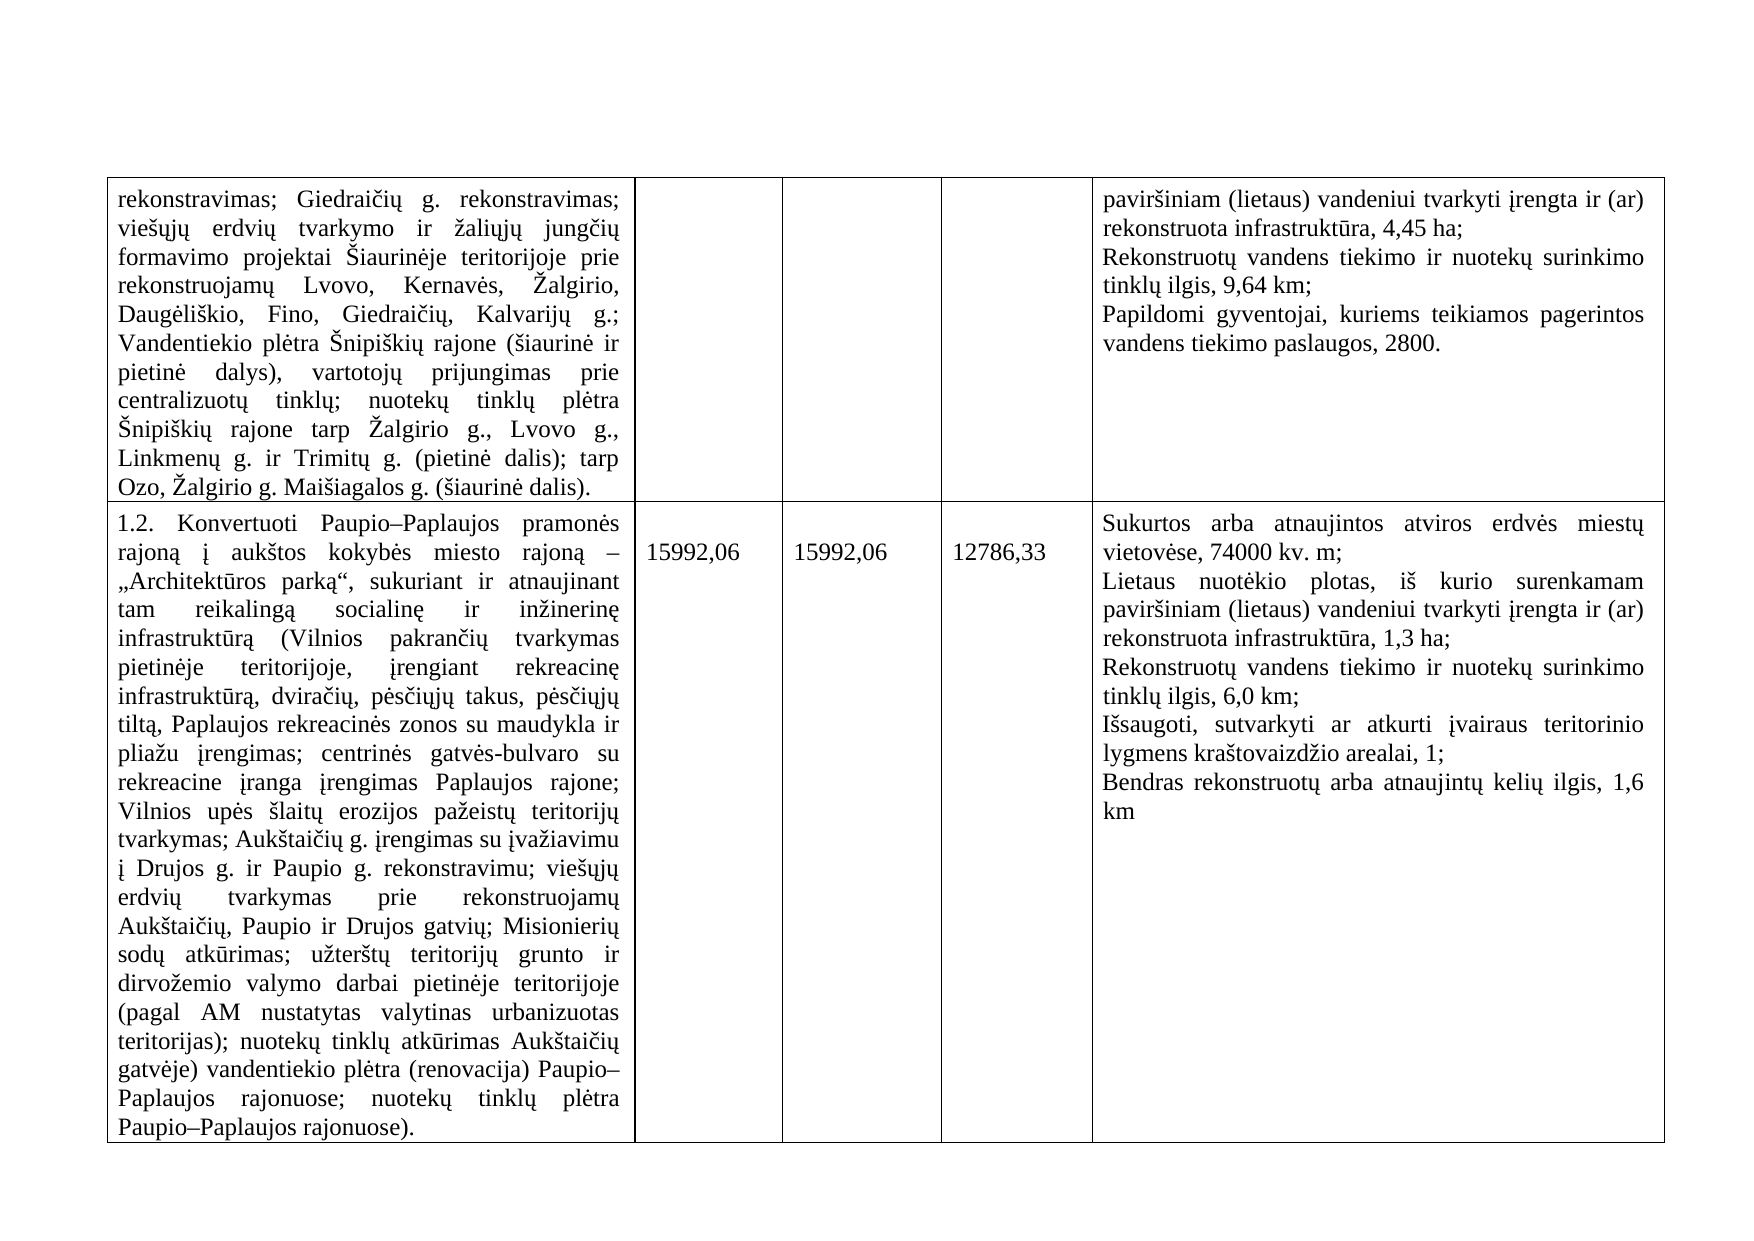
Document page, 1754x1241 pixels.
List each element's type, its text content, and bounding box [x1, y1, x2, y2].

table_cell [783, 178, 941, 501]
table_cell 15992,06 [783, 502, 941, 1142]
table_cell paviršiniam (lietaus) vandeniui tvarkyti įrengta ir (ar) rekonstruota infrastruktūra, 4,45 ha; Rekonstruotų vandens tiekimo ir nuotekų surinkimo tinklų ilgis, 9,64 km; Papildomi gyventojai, kuriems teikiamos pagerintos vandens tiekimo paslaugos, 2800. [1093, 178, 1664, 501]
table_cell 15992,06 [636, 502, 782, 1142]
table_cell 1.2. Konvertuoti Paupio–Paplaujos pramonės rajoną į aukštos kokybės miesto rajoną –„Architektūros parką“, sukuriant ir atnaujinant tam reikalingą socialinę ir inžinerinę infrastruktūrą (Vilnios pakrančių tvarkymas pietinėje teritorijoje, įrengiant rekreacinę infrastruktūrą, dviračių, pėsčiųjų takus, pėsčiųjų tiltą, Paplaujos rekreacinės zonos su maudykla ir pliažu įrengimas; centrinės gatvės-bulvaro su rekreacine įranga įrengimas Paplaujos rajone; Vilnios upės šlaitų erozijos pažeistų teritorijų tvarkymas; Aukštaičių g. įrengimas su įvažiavimu į Drujos g. ir Paupio g. rekonstravimu; viešųjų erdvių tvarkymas prie rekonstruojamų Aukštaičių, Paupio ir Drujos gatvių; Misionierių sodų atkūrimas; užterštų teritorijų grunto ir dirvožemio valymo darbai pietinėje teritorijoje (pagal AM nustatytas valytinas urbanizuotas teritorijas); nuotekų tinklų atkūrimas Aukštaičių gatvėje) vandentiekio plėtra (renovacija) Paupio–Paplaujos rajonuose; nuotekų tinklų plėtra Paupio–Paplaujos rajonuose). [108, 502, 634, 1142]
table_cell 12786,33 [942, 502, 1092, 1142]
table_cell [636, 178, 782, 501]
table_cell Sukurtos arba atnaujintos atviros erdvės miestų vietovėse, 74000 kv. m; Lietaus nuotėkio plotas, iš kurio surenkamam paviršiniam (lietaus) vandeniui tvarkyti įrengta ir (ar) rekonstruota infrastruktūra, 1,3 ha; Rekonstruotų vandens tiekimo ir nuotekų surinkimo tinklų ilgis, 6,0 km; Išsaugoti, sutvarkyti ar atkurti įvairaus teritorinio lygmens kraštovaizdžio arealai, 1; Bendras rekonstruotų arba atnaujintų kelių ilgis, 1,6 km [1093, 502, 1664, 1142]
table_cell [942, 178, 1092, 501]
table_cell rekonstravimas; Giedraičių g. rekonstravimas; viešųjų erdvių tvarkymo ir žaliųjų jungčių formavimo projektai Šiaurinėje teritorijoje prie rekonstruojamų Lvovo, Kernavės, Žalgirio, Daugėliškio, Fino, Giedraičių, Kalvarijų g.; Vandentiekio plėtra Šnipiškių rajone (šiaurinė ir pietinė dalys), vartotojų prijungimas prie centralizuotų tinklų; nuotekų tinklų plėtra Šnipiškių rajone tarp Žalgirio g., Lvovo g., Linkmenų g. ir Trimitų g. (pietinė dalis); tarp Ozo, Žalgirio g. Maišiagalos g. (šiaurinė dalis). [108, 178, 634, 501]
